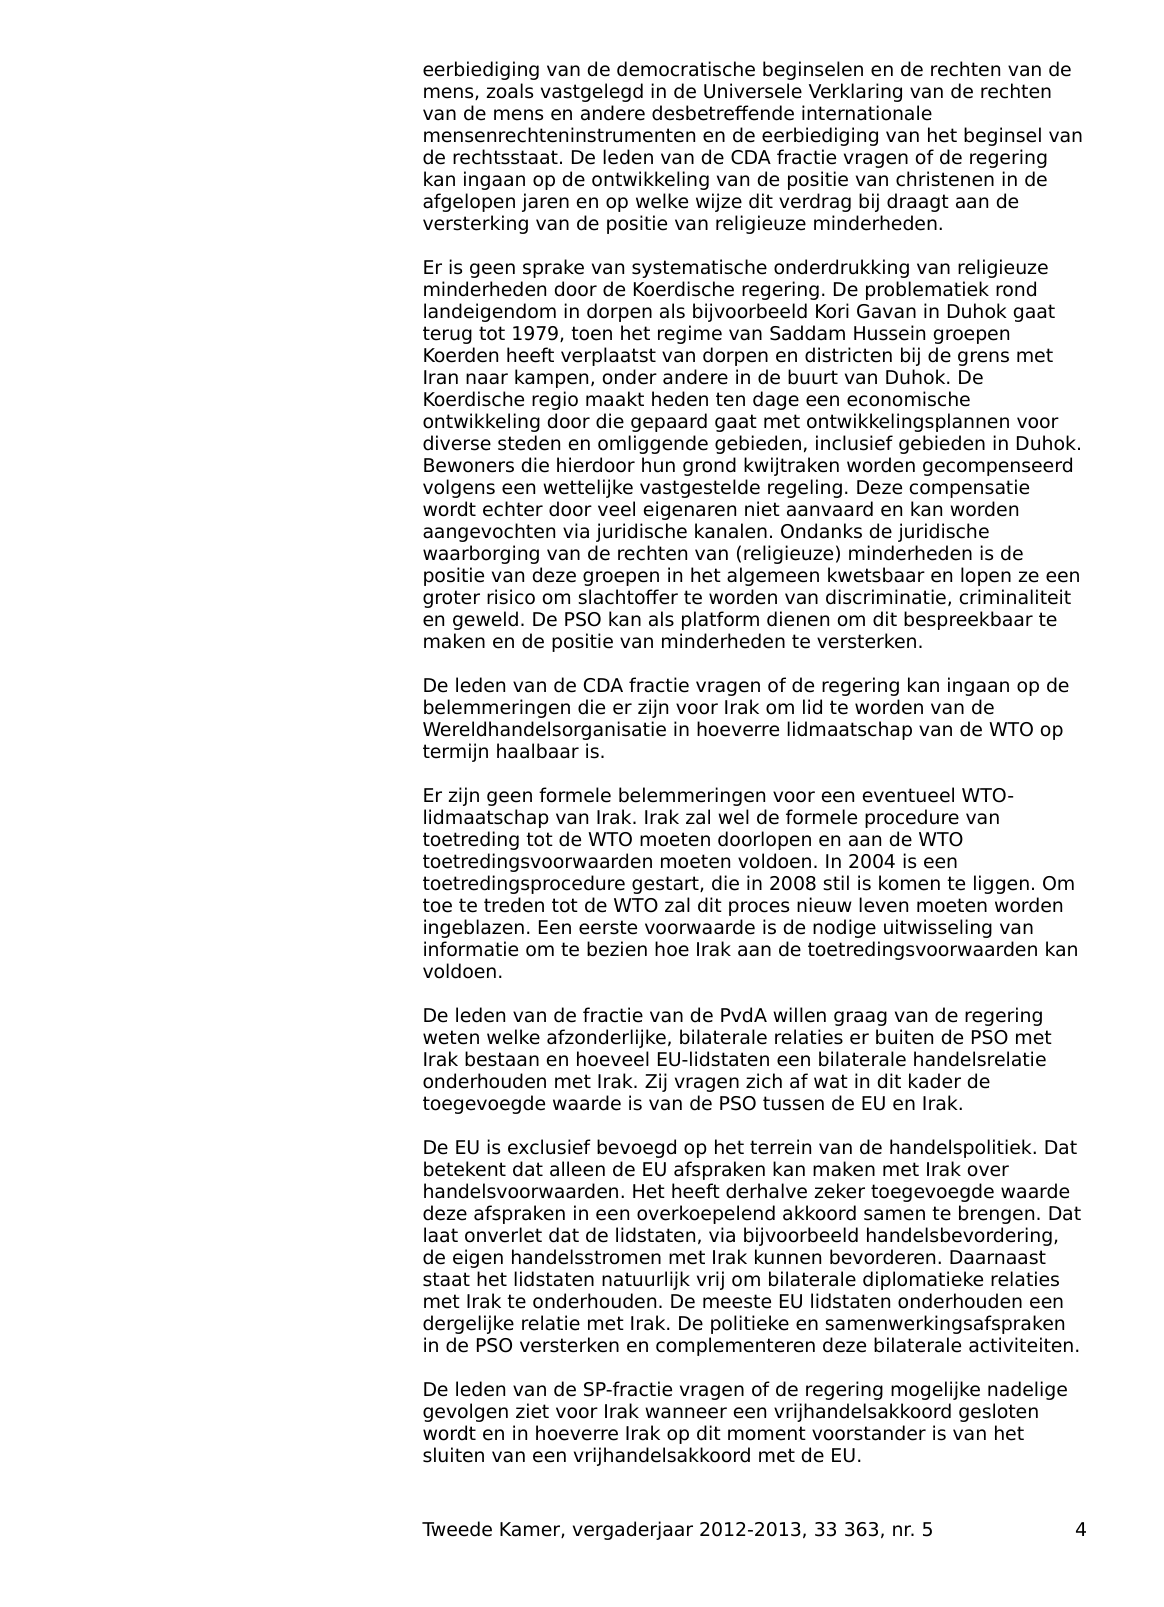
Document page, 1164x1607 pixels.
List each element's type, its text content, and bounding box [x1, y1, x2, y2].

text De leden van de SP-fractie vragen of de regering mogelijke nadelige gevolgen ziet voor Irak wanneer een vrijhandelsakkoord gesloten wordt en in hoeverre Irak op dit moment voorstander is van het sluiten van een vrijhandelsakkoord met de EU. [422, 1379, 1087, 1467]
text Er is geen sprake van systematische onderdrukking van religieuze minderheden door de Koerdische regering. De problematiek rond landeigendom in dorpen als bijvoorbeeld Kori Gavan in Duhok gaat terug tot 1979, toen het regime van Saddam Hussein groepen Koerden heeft verplaatst van dorpen en districten bij de grens met Iran naar kampen, onder andere in de buurt van Duhok. De Koerdische regio maakt heden ten dage een economische ontwikkeling door die gepaard gaat met ontwikkelingsplannen voor diverse steden en omliggende gebieden, inclusief gebieden in Duhok. Bewoners die hierdoor hun grond kwijtraken worden gecompenseerd volgens een wettelijke vastgestelde regeling. Deze compensatie wordt echter door veel eigenaren niet aanvaard en kan worden aangevochten via juridische kanalen. Ondanks de juridische waarborging van de rechten van (religieuze) minderheden is de positie van deze groepen in het algemeen kwetsbaar en lopen ze een groter risico om slachtoffer te worden van discriminatie, criminaliteit en geweld. De PSO kan als platform dienen om dit bespreekbaar te maken en de positie van minderheden te versterken. [422, 257, 1087, 653]
text eerbiediging van de democratische beginselen en de rechten van de mens, zoals vastgelegd in de Universele Verklaring van de rechten van de mens en andere desbetreffende internationale mensenrechteninstrumenten en de eerbiediging van het beginsel van de rechtsstaat. De leden van de CDA fractie vragen of de regering kan ingaan op de ontwikkeling van de positie van christenen in de afgelopen jaren en op welke wijze dit verdrag bij draagt aan de versterking van de positie van religieuze minderheden. [422, 59, 1087, 235]
text De EU is exclusief bevoegd op het terrein van de handelspolitiek. Dat betekent dat alleen de EU afspraken kan maken met Irak over handelsvoorwaarden. Het heeft derhalve zeker toegevoegde waarde deze afspraken in een overkoepelend akkoord samen te brengen. Dat laat onverlet dat de lidstaten, via bijvoorbeeld handelsbevordering, de eigen handelsstromen met Irak kunnen bevorderen. Daarnaast staat het lidstaten natuurlijk vrij om bilaterale diplomatieke relaties met Irak te onderhouden. De meeste EU lidstaten onderhouden een dergelijke relatie met Irak. De politieke en samenwerkingsafspraken in de PSO versterken en complementeren deze bilaterale activiteiten. [422, 1137, 1087, 1357]
text Er zijn geen formele belemmeringen voor een eventueel WTO-lidmaatschap van Irak. Irak zal wel de formele procedure van toetreding tot de WTO moeten doorlopen en aan de WTO toetredingsvoorwaarden moeten voldoen. In 2004 is een toetredingsprocedure gestart, die in 2008 stil is komen te liggen. Om toe te treden tot de WTO zal dit proces nieuw leven moeten worden ingeblazen. Een eerste voorwaarde is de nodige uitwisseling van informatie om te bezien hoe Irak aan de toetredingsvoorwaarden kan voldoen. [422, 785, 1087, 983]
text De leden van de fractie van de PvdA willen graag van de regering weten welke afzonderlijke, bilaterale relaties er buiten de PSO met Irak bestaan en hoeveel EU-lidstaten een bilaterale handelsrelatie onderhouden met Irak. Zij vragen zich af wat in dit kader de toegevoegde waarde is van de PSO tussen de EU en Irak. [422, 1005, 1087, 1115]
text De leden van de CDA fractie vragen of de regering kan ingaan op de belemmeringen die er zijn voor Irak om lid te worden van de Wereldhandelsorganisatie in hoeverre lidmaatschap van de WTO op termijn haalbaar is. [422, 675, 1087, 763]
